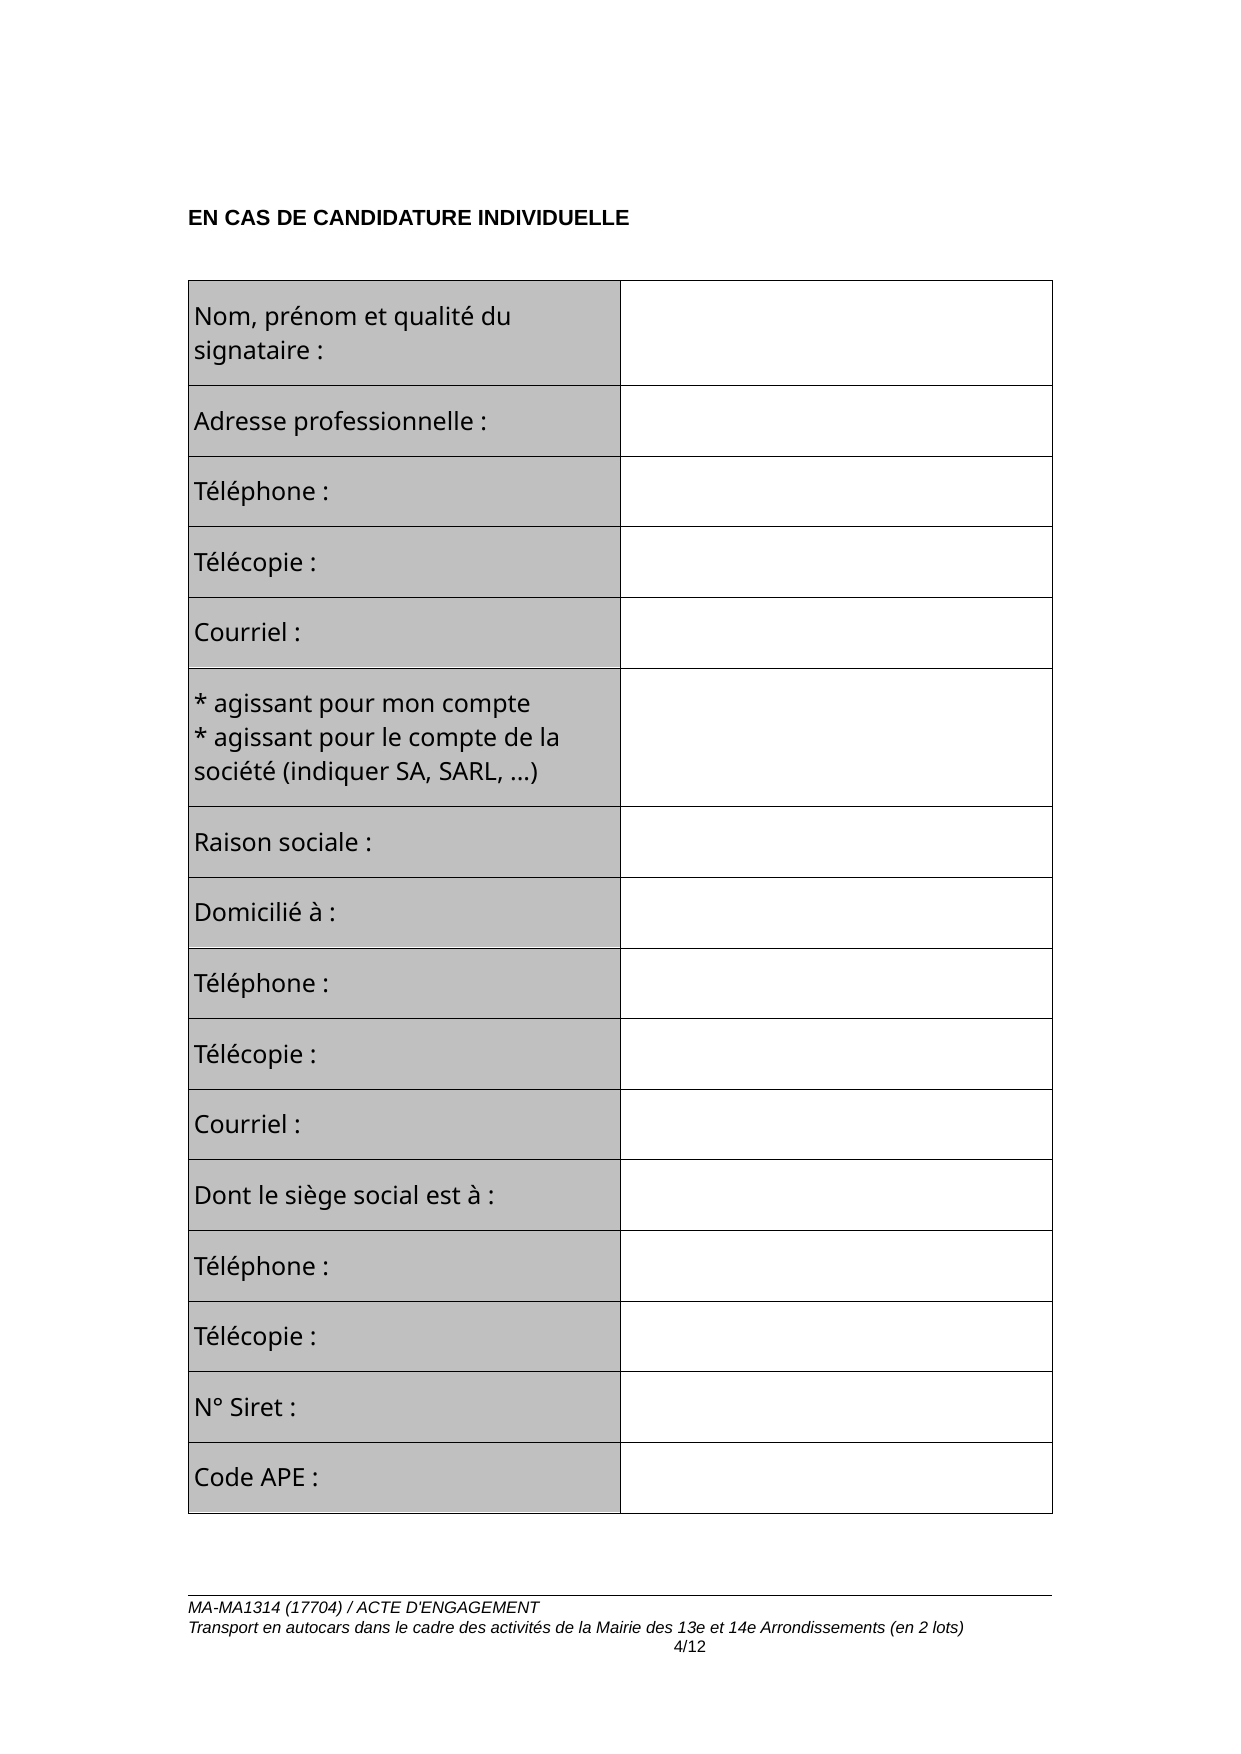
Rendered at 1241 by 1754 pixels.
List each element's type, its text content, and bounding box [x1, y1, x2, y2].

table_cell [621, 527, 1052, 597]
table_header [621, 281, 1052, 385]
table_cell Raison sociale : [189, 807, 620, 877]
table_cell [621, 386, 1052, 456]
table_cell [621, 1302, 1052, 1371]
table_cell Adresse professionnelle : [189, 386, 620, 456]
table_cell N° Siret : [189, 1372, 620, 1442]
table_cell [621, 878, 1052, 947]
table_cell Télécopie : [189, 527, 620, 597]
table_header Nom, prénom et qualité du signataire : [189, 281, 620, 385]
table_cell Courriel : [189, 1090, 620, 1159]
table_cell [621, 457, 1052, 526]
table_cell Télécopie : [189, 1302, 620, 1371]
table_cell [621, 1231, 1052, 1301]
table_cell [621, 1443, 1052, 1512]
table_cell Téléphone : [189, 949, 620, 1018]
table_cell [621, 598, 1052, 667]
table_cell [621, 1372, 1052, 1442]
table_cell Courriel : [189, 598, 620, 667]
table_cell Téléphone : [189, 1231, 620, 1301]
table_cell [621, 669, 1052, 806]
table_cell * agissant pour mon compte * agissant pour le compte de la société (indiquer SA, SARL, ...) [189, 669, 620, 806]
table_cell [621, 949, 1052, 1018]
table_cell Télécopie : [189, 1019, 620, 1089]
table_cell Code APE : [189, 1443, 620, 1512]
table_cell Dont le siège social est à : [189, 1160, 620, 1230]
table_cell Domicilié à : [189, 878, 620, 947]
table_cell [621, 1019, 1052, 1089]
table_cell [621, 1090, 1052, 1159]
table_cell Téléphone : [189, 457, 620, 526]
table_cell [621, 807, 1052, 877]
table_cell [621, 1160, 1052, 1230]
text EN CAS DE CANDIDATURE INDIVIDUELLE [188, 204, 1052, 230]
